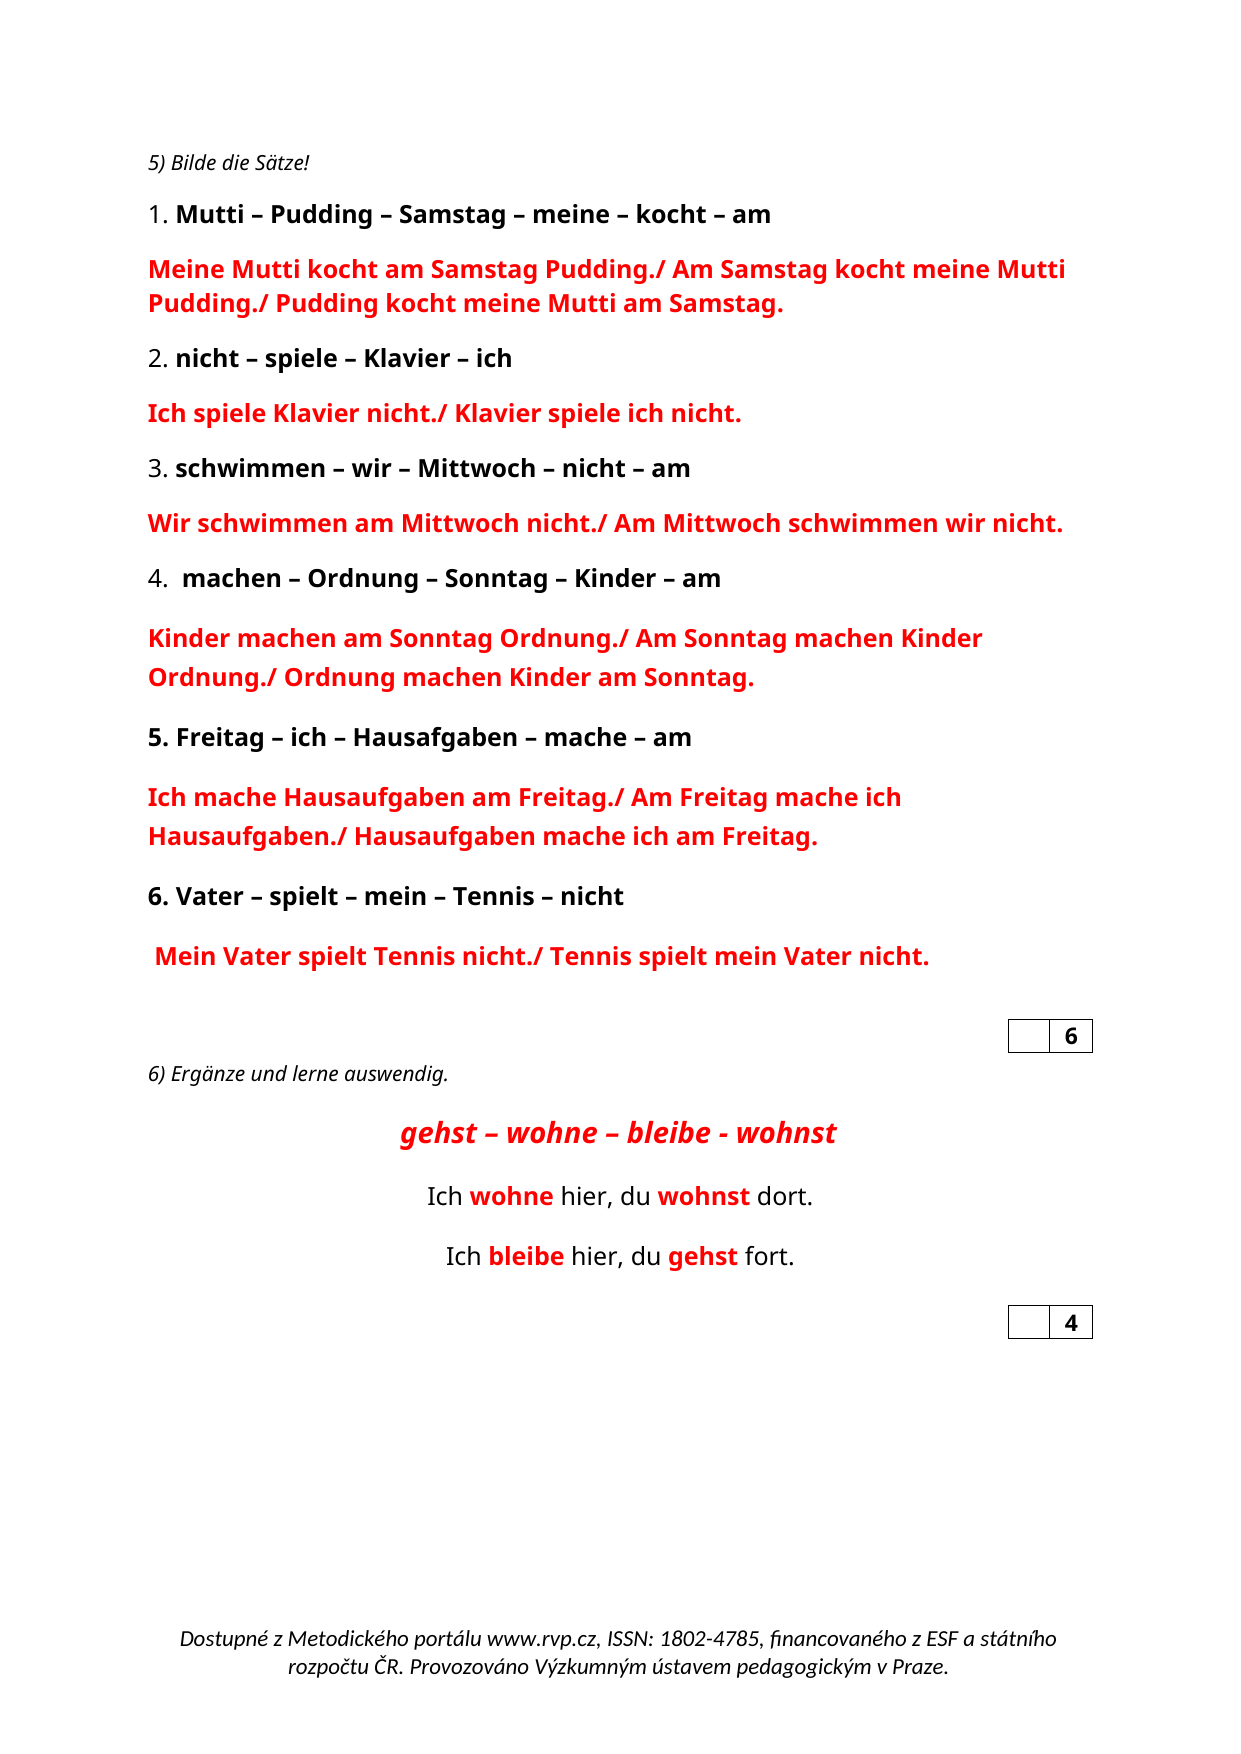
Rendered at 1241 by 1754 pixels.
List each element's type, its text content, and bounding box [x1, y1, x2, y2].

text 2. nicht – spiele – Klavier – ich [148, 341, 1092, 375]
text ­­­­­­­­­ ­Mein Vater spielt Tennis nicht./ Tennis spielt mein Vater nicht. [148, 939, 1092, 973]
table_header 4 [1050, 1306, 1092, 1338]
table_header [1009, 1020, 1049, 1052]
text Kinder machen am Sonntag Ordnung./ Am Sonntag machen Kinder Ordnung./ Ordnung machen Kinder am Sonntag. [148, 620, 1092, 693]
text 6. Vater – spielt – mein – Tennis – nicht [148, 879, 1092, 913]
text 4. machen – Ordnung – Sonntag – Kinder – am [148, 560, 1092, 594]
text Meine Mutti kocht am Samstag Pudding./ Am Samstag kocht meine Mutti Pudding./ Pudding kocht meine Mutti am Samstag. [148, 252, 1092, 320]
text gehst – wohne – bleibe - wohnst [148, 1112, 1092, 1152]
text 3. schwimmen – wir – Mittwoch – nicht – am [148, 451, 1092, 484]
text Ich spiele Klavier nicht./ Klavier spiele ich nicht. [148, 396, 1092, 430]
text Wir schwimmen am Mittwoch nicht./ Am Mittwoch schwimmen wir nicht. [148, 505, 1092, 539]
table_header 6 [1050, 1020, 1092, 1052]
text 5. Freitag – ich – Hausafgaben – mache – am [148, 719, 1092, 753]
text Ich bleibe hier, du gehst fort. [148, 1238, 1092, 1273]
text Ich mache Hausaufgaben am Freitag./ Am Freitag mache ich Hausaufgaben./ Hausaufgaben mache ich am Freitag. [148, 779, 1092, 853]
text 6) Ergänze und lerne auswendig. [148, 1059, 1092, 1087]
text 1. Mutti – Pudding – Samstag – meine – kocht – am [148, 197, 1092, 231]
table_header [1009, 1306, 1049, 1338]
text Ich wohne hier, du wohnst dort. [148, 1178, 1092, 1213]
text 5) Bilde die Sätze! [148, 148, 1092, 176]
